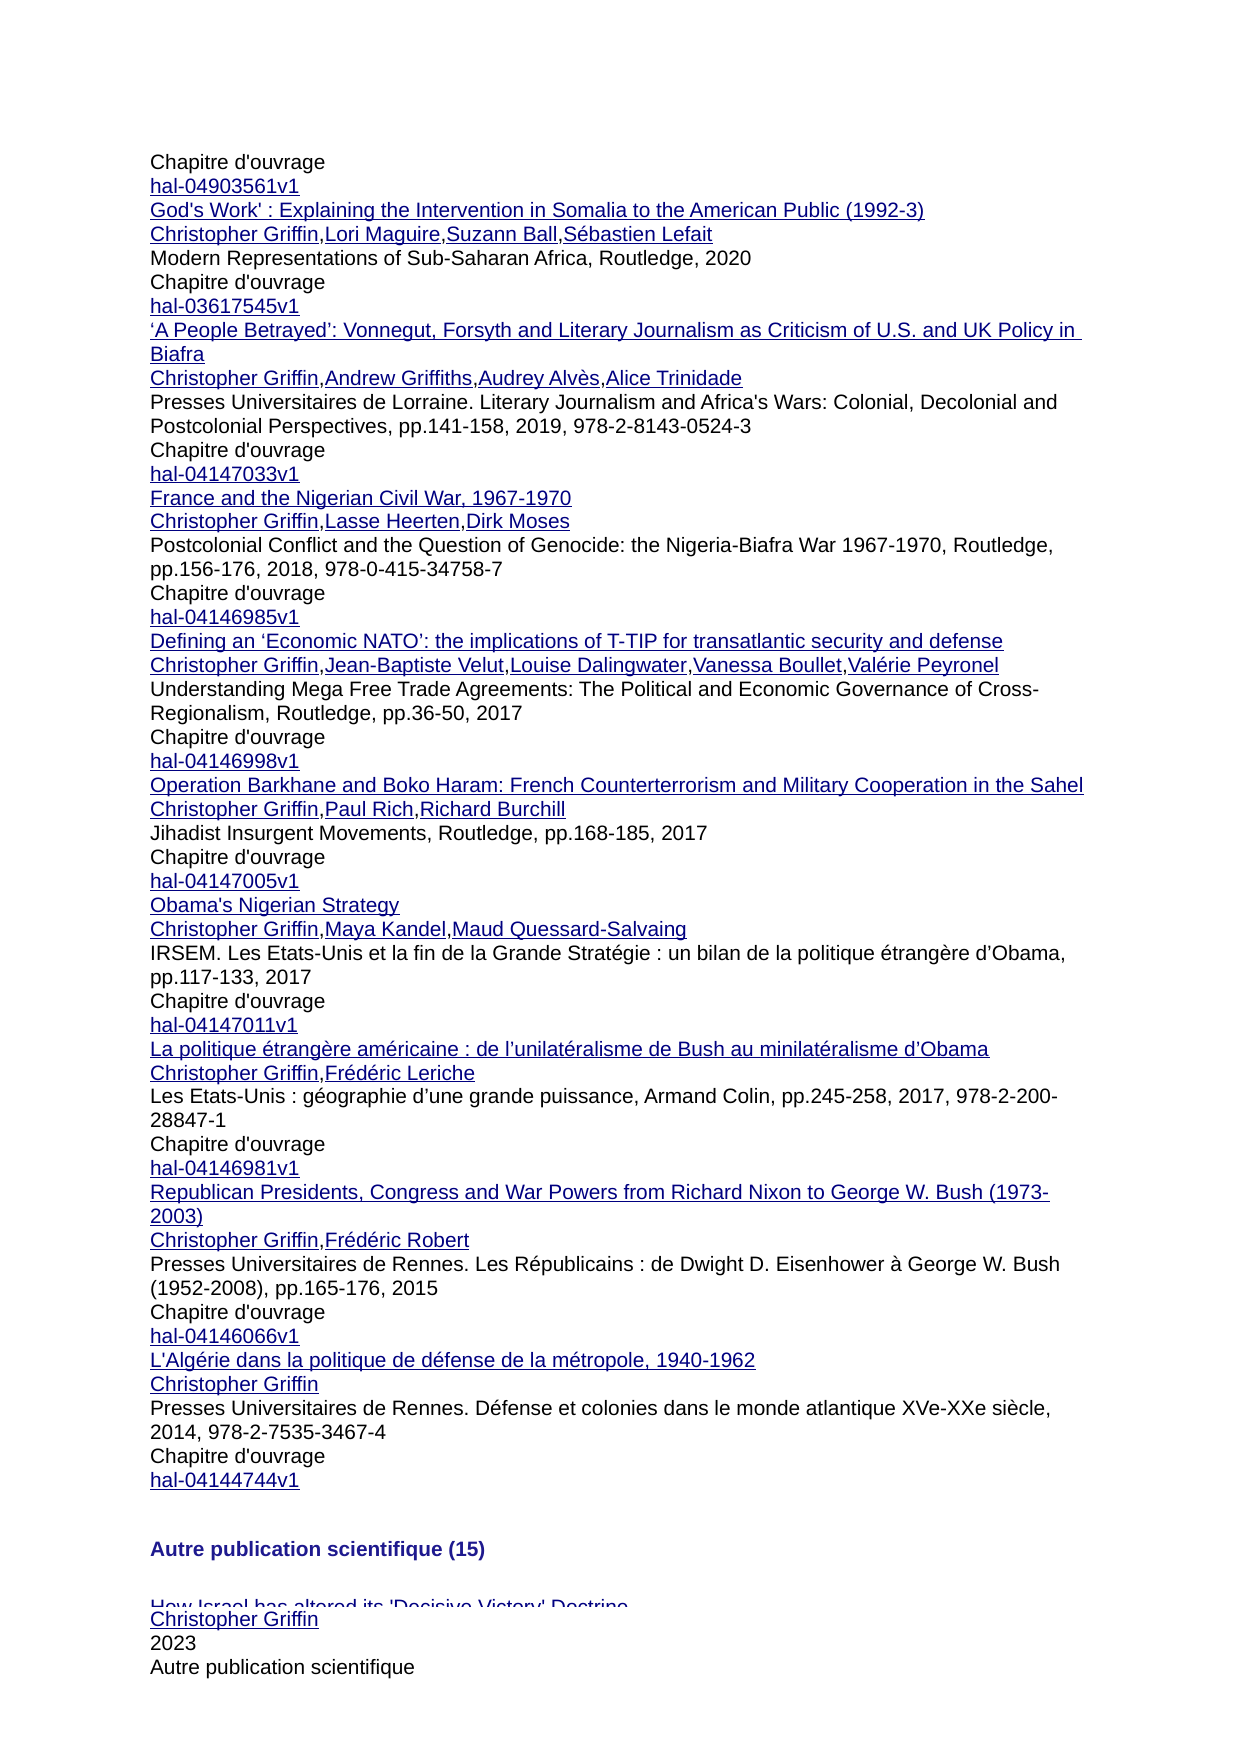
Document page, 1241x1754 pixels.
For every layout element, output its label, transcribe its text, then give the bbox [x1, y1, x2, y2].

subtitle Autre publication scientifique (15) [150, 1536, 1090, 1560]
table_cell La politique étrangère américaine : de l’unilatéralisme de Bush au minilatéralisme d’Obama Christopher Griffin,Frédéric Leriche Les Etats-Unis : géographie d’une grande puissance, Armand Colin, pp.245-258, 2017, 978-2-200-28847-1 Chapitre d'ouvrage hal-04146981v1 [150, 1036, 1090, 1180]
table_cell ‘A People Betrayed’: Vonnegut, Forsyth and Literary Journalism as Criticism of U.S. and UK Policy in Biafra Christopher Griffin,Andrew Griffiths,Audrey Alvès,Alice Trinidade Presses Universitaires de Lorraine. Literary Journalism and Africa's Wars: Colonial, Decolonial and Postcolonial Perspectives, pp.141-158, 2019, 978-2-8143-0524-3 Chapitre d'ouvrage hal-04147033v1 [150, 318, 1090, 485]
table_header How Israel has altered its 'Decisive Victory' Doctrine Christopher Griffin 2023 Autre publication scientifique [150, 1595, 1090, 1679]
table_cell Republican Presidents, Congress and War Powers from Richard Nixon to George W. Bush (1973-2003) Christopher Griffin,Frédéric Robert Presses Universitaires de Rennes. Les Républicains : de Dwight D. Eisenhower à George W. Bush (1952-2008), pp.165-176, 2015 Chapitre d'ouvrage hal-04146066v1 [150, 1180, 1090, 1348]
table_header Chapitre d'ouvrage hal-04903561v1 [150, 150, 1090, 198]
table_cell L'Algérie dans la politique de défense de la métropole, 1940-1962 Christopher Griffin Presses Universitaires de Rennes. Défense et colonies dans le monde atlantique XVe-XXe siècle, 2014, 978-2-7535-3467-4 Chapitre d'ouvrage hal-04144744v1 [150, 1348, 1090, 1492]
table_cell Obama's Nigerian Strategy Christopher Griffin,Maya Kandel,Maud Quessard-Salvaing IRSEM. Les Etats-Unis et la fin de la Grande Stratégie : un bilan de la politique étrangère d’Obama, pp.117-133, 2017 Chapitre d'ouvrage hal-04147011v1 [150, 893, 1090, 1036]
table_cell Defining an ‘Economic NATO’: the implications of T-TIP for transatlantic security and defense Christopher Griffin,Jean-Baptiste Velut,Louise Dalingwater,Vanessa Boullet,Valérie Peyronel Understanding Mega Free Trade Agreements: The Political and Economic Governance of Cross-Regionalism, Routledge, pp.36-50, 2017 Chapitre d'ouvrage hal-04146998v1 [150, 629, 1090, 773]
table_cell Operation Barkhane and Boko Haram: French Counterterrorism and Military Cooperation in the Sahel Christopher Griffin,Paul Rich,Richard Burchill Jihadist Insurgent Movements, Routledge, pp.168-185, 2017 Chapitre d'ouvrage hal-04147005v1 [150, 773, 1090, 893]
table_cell France and the Nigerian Civil War, 1967-1970 Christopher Griffin,Lasse Heerten,Dirk Moses Postcolonial Conflict and the Question of Genocide: the Nigeria-Biafra War 1967-1970, Routledge, pp.156-176, 2018, 978-0-415-34758-7 Chapitre d'ouvrage hal-04146985v1 [150, 485, 1090, 629]
table_cell God's Work' : Explaining the Intervention in Somalia to the American Public (1992-3) Christopher Griffin,Lori Maguire,Suzann Ball,Sébastien Lefait Modern Representations of Sub-Saharan Africa, Routledge, 2020 Chapitre d'ouvrage hal-03617545v1 [150, 198, 1090, 318]
